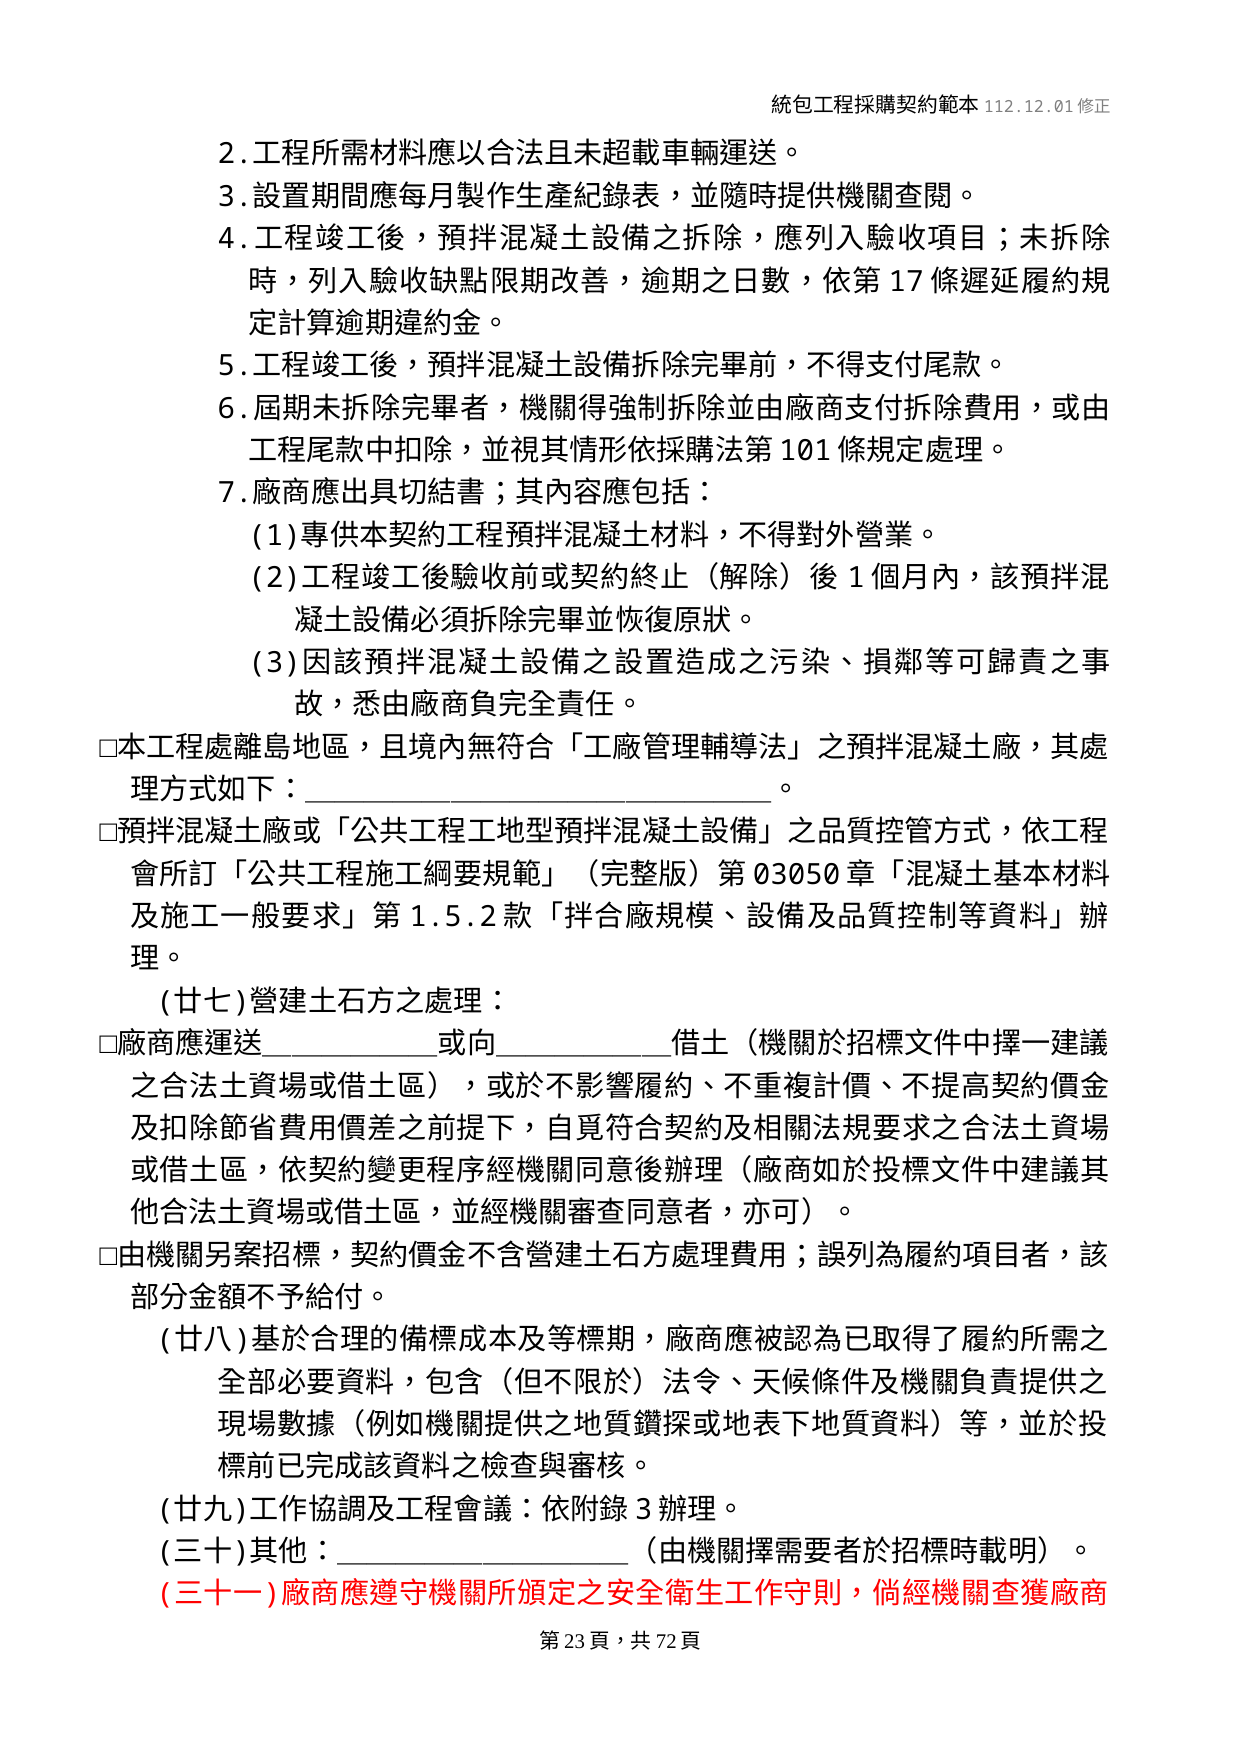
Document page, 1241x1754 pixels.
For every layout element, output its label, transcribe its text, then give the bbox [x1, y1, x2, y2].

text 6.屆期未拆除完畢者，機關得強制拆除並由廠商支付拆除費用，或由工程尾款中扣除，並視其情形依採購法第101條規定處理。 [217, 384, 1110, 469]
text 7.廠商應出具切結書；其內容應包括： [217, 469, 1110, 511]
text (三十一)廠商應遵守機關所頒定之安全衛生工作守則，倘經機關查獲廠商 [156, 1570, 1110, 1612]
text 4.工程竣工後，預拌混凝土設備之拆除，應列入驗收項目；未拆除時，列入驗收缺點限期改善，逾期之日數，依第17條遲延履約規定計算逾期違約金。 [217, 215, 1110, 342]
text □預拌混凝土廠或「公共工程工地型預拌混凝土設備」之品質控管方式，依工程會所訂「公共工程施工綱要規範」（完整版）第03050章「混凝土基本材料及施工一般要求」第1.5.2款「拌合廠規模、設備及品質控制等資料」辦理。 [99, 808, 1110, 977]
text (2)工程竣工後驗收前或契約終止（解除）後1個月內，該預拌混凝土設備必須拆除完畢並恢復原狀。 [248, 554, 1110, 638]
text □廠商應運送＿＿＿＿＿＿或向＿＿＿＿＿＿借土（機關於招標文件中擇一建議之合法土資場或借土區），或於不影響履約、不重複計價、不提高契約價金及扣除節省費用價差之前提下，自覓符合契約及相關法規要求之合法土資場或借土區，依契約變更程序經機關同意後辦理（廠商如於投標文件中建議其他合法土資場或借土區，並經機關審查同意者，亦可）。 [99, 1020, 1110, 1231]
text 3.設置期間應每月製作生產紀錄表，並隨時提供機關查閱。 [217, 172, 1110, 215]
text (廿八)基於合理的備標成本及等標期，廠商應被認為已取得了履約所需之全部必要資料，包含（但不限於）法令、天候條件及機關負責提供之現場數據（例如機關提供之地質鑽探或地表下地質資料）等，並於投標前已完成該資料之檢查與審核。 [156, 1316, 1110, 1485]
text 2.工程所需材料應以合法且未超載車輛運送。 [217, 130, 1110, 172]
text 5.工程竣工後，預拌混凝土設備拆除完畢前，不得支付尾款。 [217, 342, 1110, 384]
text (三十)其他：＿＿＿＿＿＿＿＿＿＿（由機關擇需要者於招標時載明）。 [156, 1528, 1110, 1570]
text (1)專供本契約工程預拌混凝土材料，不得對外營業。 [248, 511, 1110, 554]
text □由機關另案招標，契約價金不含營建土石方處理費用；誤列為履約項目者，該部分金額不予給付。 [99, 1231, 1110, 1316]
text (廿七)營建土石方之處理： [156, 977, 1110, 1020]
text □本工程處離島地區，且境內無符合「工廠管理輔導法」之預拌混凝土廠，其處理方式如下：＿＿＿＿＿＿＿＿＿＿＿＿＿＿＿＿。 [99, 723, 1110, 808]
text (3)因該預拌混凝土設備之設置造成之污染、損鄰等可歸責之事故，悉由廠商負完全責任。 [248, 638, 1110, 723]
text (廿九)工作協調及工程會議：依附錄3辦理。 [156, 1485, 1110, 1528]
